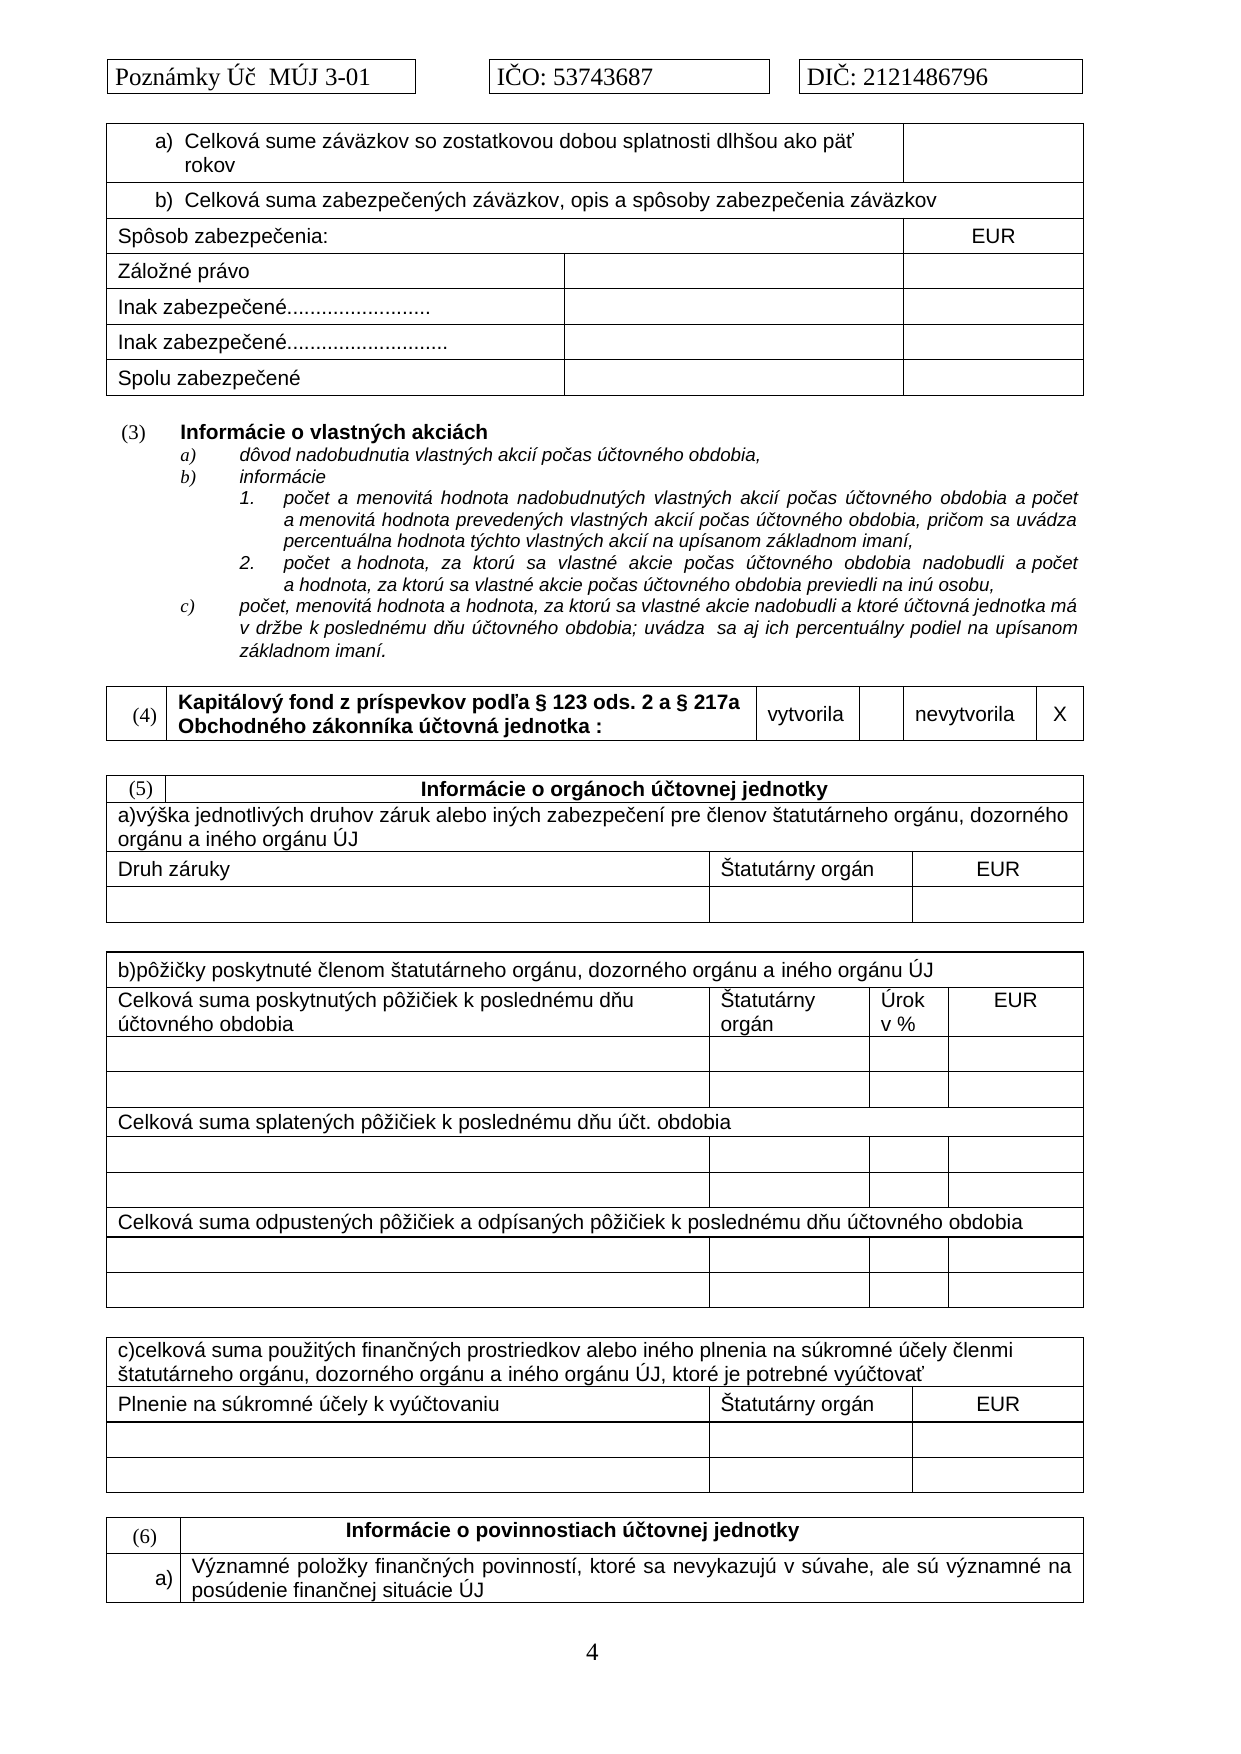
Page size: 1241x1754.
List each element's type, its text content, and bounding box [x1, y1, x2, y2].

table_cell [949, 1238, 1083, 1272]
table_cell [710, 1458, 912, 1492]
table_cell Plnenie na súkromné účely k vyúčtovaniu [107, 1387, 709, 1421]
table_cell Záložné právo [107, 254, 564, 288]
table_cell [710, 1273, 869, 1307]
table_cell [107, 1173, 709, 1207]
table_cell [949, 1273, 1083, 1307]
table_cell [949, 1072, 1083, 1107]
list dôvod nadobudnutia vlastných akcií počas účtovného obdobia, [180, 444, 1078, 465]
table_cell [710, 887, 912, 922]
table_cell [710, 1173, 869, 1207]
table_cell Úrok v % [870, 988, 948, 1036]
table_cell [870, 1072, 948, 1107]
table_cell Celková suma zabezpečených záväzkov, opis a spôsoby zabezpečenia záväzkov [107, 183, 1083, 217]
table_cell [870, 1273, 948, 1307]
table_cell [107, 1137, 709, 1172]
table_cell Celková sume záväzkov so zostatkovou dobou splatnosti dlhšou ako päť rokov [107, 124, 903, 182]
table_header b)pôžičky poskytnuté členom štatutárneho orgánu, dozorného orgánu a iného orgánu ÚJ [107, 953, 1083, 987]
table_cell [107, 1072, 709, 1107]
table_cell Druh záruky [107, 852, 709, 886]
table_cell [904, 325, 1083, 359]
table_cell [107, 1554, 180, 1602]
list počet a hodnota, za ktorú sa vlastné akcie počas účtovného obdobia nadobudli a počet a hodnota, za ktorú sa vlastné akcie počas účtovného obdobia previedli na inú osobu, [239, 552, 1078, 595]
list informácie [180, 465, 1078, 487]
table_cell [870, 1173, 948, 1207]
table_cell Celková suma poskytnutých pôžičiek k poslednému dňu účtovného obdobia [107, 988, 709, 1036]
table_cell [949, 1173, 1083, 1207]
list počet, menovitá hodnota a hodnota, za ktorú sa vlastné akcie nadobudli a ktoré účtovná jednotka má v držbe k poslednému dňu účtovného obdobia; uvádza sa aj ich percentuálny podiel na upísanom základnom imaní. [180, 595, 1078, 662]
table_cell [710, 1037, 869, 1071]
table_cell [913, 1458, 1083, 1492]
table_cell [870, 1137, 948, 1172]
table_cell a)výška jednotlivých druhov záruk alebo iných zabezpečení pre členov štatutárneho orgánu, dozorného orgánu a iného orgánu ÚJ [107, 803, 1083, 851]
table_cell [904, 124, 1083, 182]
table_cell Štatutárny orgán [710, 852, 912, 886]
table_cell [913, 1423, 1083, 1457]
table_cell Významné položky finančných povinností, ktoré sa nevykazujú v súvahe, ale sú významné na posúdenie finančnej situácie ÚJ [181, 1554, 1083, 1602]
table_cell [107, 1458, 709, 1492]
table_cell EUR [904, 219, 1083, 253]
table_cell [904, 360, 1083, 394]
table_cell [904, 289, 1083, 324]
table_cell [107, 887, 709, 922]
table_header Kapitálový fond z príspevkov podľa § 123 ods. 2 a § 217a Obchodného zákonníka účtovná jednotka : [167, 687, 756, 740]
list počet a menovitá hodnota nadobudnutých vlastných akcií počas účtovného obdobia a počet a menovitá hodnota prevedených vlastných akcií počas účtovného obdobia, pričom sa uvádza percentuálna hodnota týchto vlastných akcií na upísanom základnom imaní, [239, 487, 1078, 552]
table_cell [710, 1423, 912, 1457]
table_cell Celková suma odpustených pôžičiek a odpísaných pôžičiek k poslednému dňu účtovného obdobia [107, 1208, 1083, 1236]
table_header [107, 1518, 180, 1553]
table_cell Spolu zabezpečené [107, 360, 564, 394]
table_header [860, 687, 903, 740]
table_cell [565, 289, 903, 324]
table_cell Spôsob zabezpečenia: [107, 219, 903, 253]
table_cell [949, 1037, 1083, 1071]
table_cell [565, 360, 903, 394]
table_header Informácie o povinnostiach účtovnej jednotky [181, 1518, 1083, 1553]
table_cell Inak zabezpečené............................ [107, 325, 564, 359]
table_cell [565, 254, 903, 288]
table_cell Štatutárny orgán [710, 988, 869, 1036]
table_cell [870, 1238, 948, 1272]
table_cell [710, 1137, 869, 1172]
table_cell EUR [949, 988, 1083, 1036]
table_header Informácie o orgánoch účtovnej jednotky [166, 776, 1083, 802]
table_cell [710, 1238, 869, 1272]
table_header X [1037, 687, 1083, 740]
table_header [107, 687, 166, 740]
table_header nevytvorila [904, 687, 1036, 740]
table_cell EUR [913, 1387, 1083, 1421]
table_header [107, 776, 165, 802]
table_cell [107, 1423, 709, 1457]
table_cell [949, 1137, 1083, 1172]
table_cell [870, 1037, 948, 1071]
table_header vytvorila [757, 687, 859, 740]
table_cell [107, 1037, 709, 1071]
table_cell Štatutárny orgán [710, 1387, 912, 1421]
table_cell [904, 254, 1083, 288]
table_cell [107, 1238, 709, 1272]
table_header c)celková suma použitých finančných prostriedkov alebo iného plnenia na súkromné účely členmi štatutárneho orgánu, dozorného orgánu a iného orgánu ÚJ, ktoré je potrebné vyúčtovať [107, 1338, 1083, 1386]
table_cell [913, 887, 1083, 922]
table_cell Inak zabezpečené......................... [107, 289, 564, 324]
table_cell [565, 325, 903, 359]
table_cell Celková suma splatených pôžičiek k poslednému dňu účt. obdobia [107, 1108, 1083, 1136]
table_cell [107, 1273, 709, 1307]
list Informácie o vlastných akciách [121, 419, 1078, 444]
table_cell EUR [913, 852, 1083, 886]
table_cell [710, 1072, 869, 1107]
